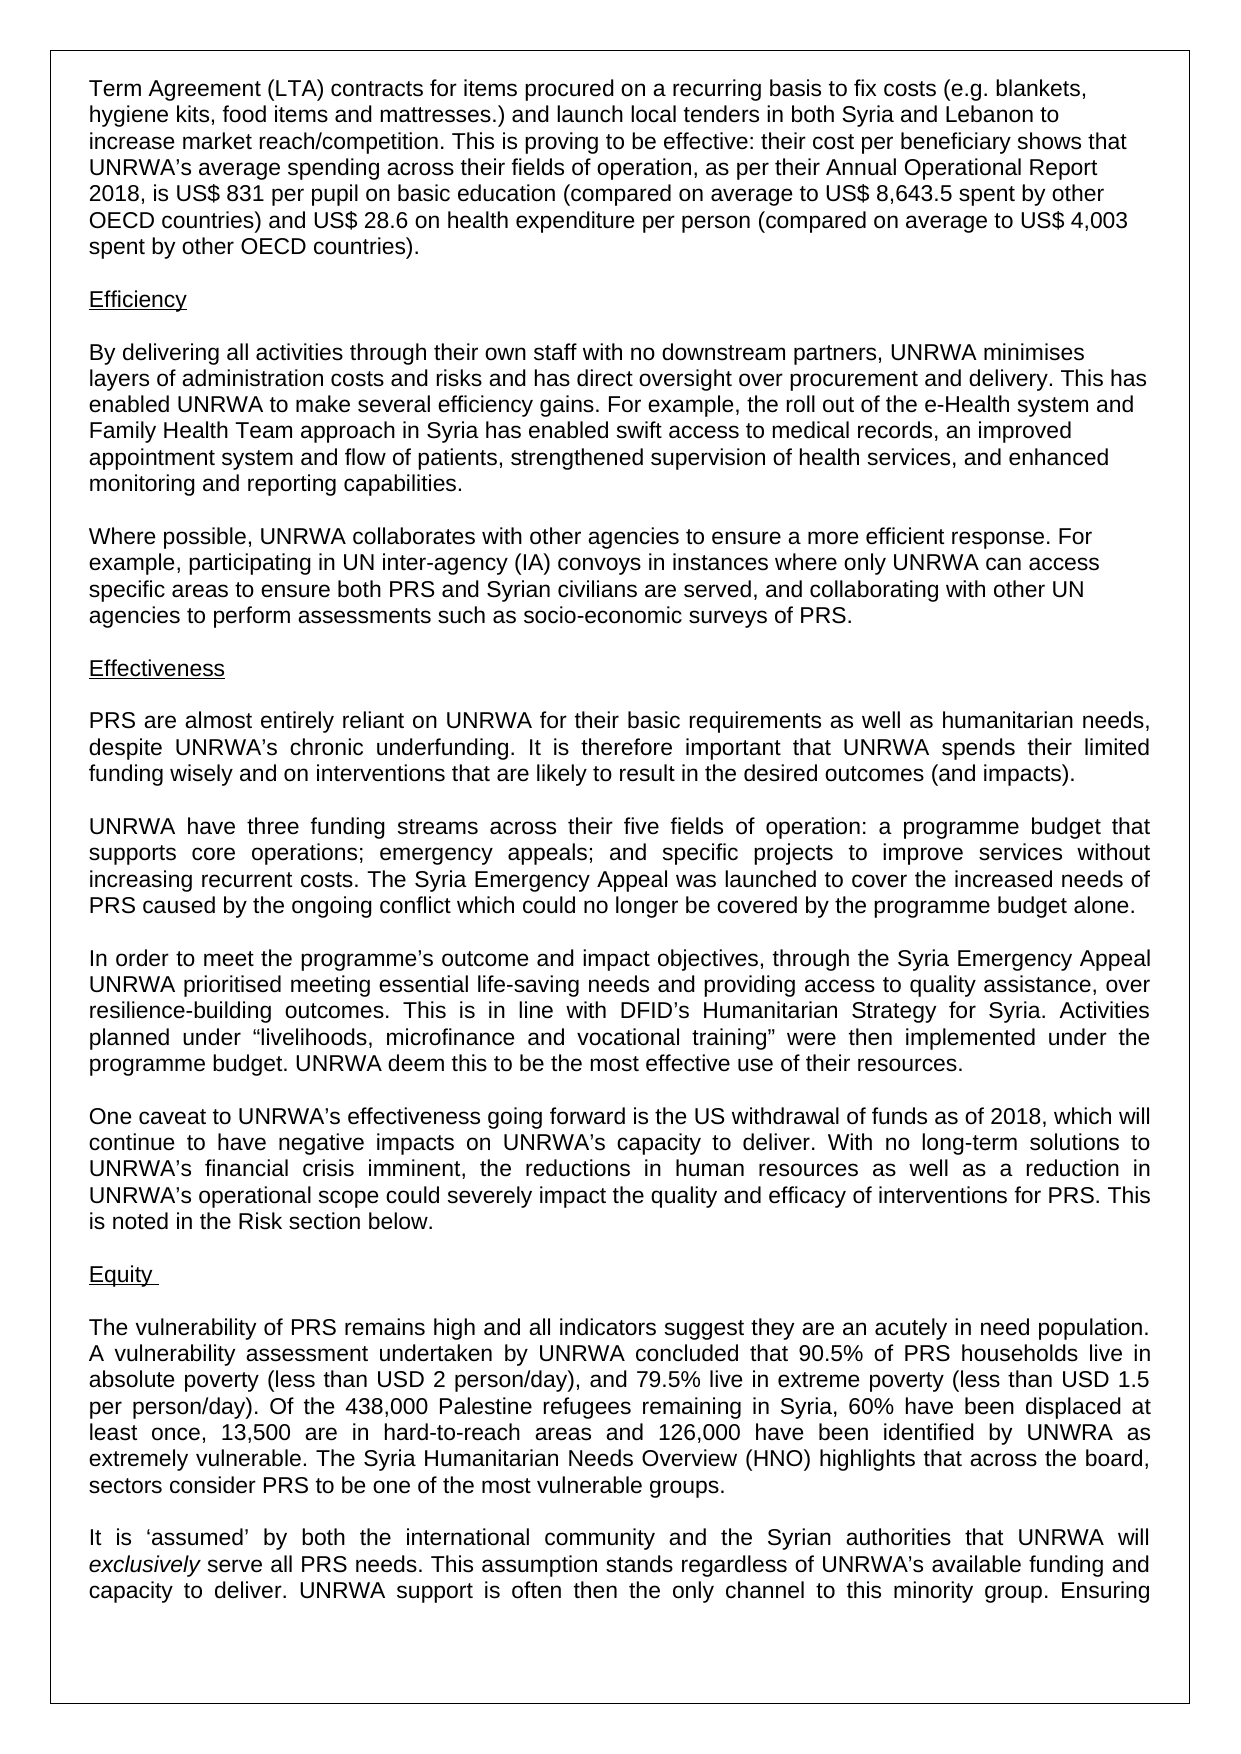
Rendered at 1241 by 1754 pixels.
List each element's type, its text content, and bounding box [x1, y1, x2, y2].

text Effectiveness [89, 655, 1152, 681]
text Where possible, UNRWA collaborates with other agencies to ensure a more efficient response. For example, participating in UN inter-agency (IA) convoys in instances where only UNRWA can access specific areas to ensure both PRS and Syrian civilians are served, and collaborating with other UN agencies to perform assessments such as socio-economic surveys of PRS. [89, 523, 1152, 628]
text The vulnerability of PRS remains high and all indicators suggest they are an acutely in need population. A vulnerability assessment undertaken by UNRWA concluded that 90.5% of PRS households live in absolute poverty (less than USD 2 person/day), and 79.5% live in extreme poverty (less than USD 1.5 per person/day). Of the 438,000 Palestine refugees remaining in Syria, 60% have been displaced at least once, 13,500 are in hard-to-reach areas and 126,000 have been identified by UNWRA as extremely vulnerable. The Syria Humanitarian Needs Overview (HNO) highlights that across the board, sectors consider PRS to be one of the most vulnerable groups. [89, 1313, 1152, 1498]
text One caveat to UNRWA’s effectiveness going forward is the US withdrawal of funds as of 2018, which will continue to have negative impacts on UNRWA’s capacity to deliver. With no long-term solutions to UNRWA’s financial crisis imminent, the reductions in human resources as well as a reduction in UNRWA’s operational scope could severely impact the quality and efficacy of interventions for PRS. This is noted in the Risk section below. [89, 1103, 1152, 1234]
text PRS are almost entirely reliant on UNRWA for their basic requirements as well as humanitarian needs, despite UNRWA’s chronic underfunding. It is therefore important that UNRWA spends their limited funding wisely and on interventions that are likely to result in the desired outcomes (and impacts). [89, 707, 1152, 786]
text By delivering all activities through their own staff with no downstream partners, UNRWA minimises layers of administration costs and risks and has direct oversight over procurement and delivery. This has enabled UNRWA to make several efficiency gains. For example, the roll out of the e-Health system and Family Health Team approach in Syria has enabled swift access to medical records, an improved appointment system and flow of patients, strengthened supervision of health services, and enhanced monitoring and reporting capabilities. [89, 338, 1152, 497]
text UNRWA have three funding streams across their five fields of operation: a programme budget that supports core operations; emergency appeals; and specific projects to improve services without increasing recurrent costs. The Syria Emergency Appeal was launched to cover the increased needs of PRS caused by the ongoing conflict which could no longer be covered by the programme budget alone. [89, 813, 1152, 918]
text Efficiency [89, 286, 1152, 312]
text It is ‘assumed’ by both the international community and the Syrian authorities that UNRWA will exclusively serve all PRS needs. This assumption stands regardless of UNRWA’s available funding and capacity to deliver. UNRWA support is often then the only channel to this minority group. Ensuring [89, 1524, 1152, 1603]
text In order to meet the programme’s outcome and impact objectives, through the Syria Emergency Appeal UNRWA prioritised meeting essential life-saving needs and providing access to quality assistance, over resilience-building outcomes. This is in line with DFID’s Humanitarian Strategy for Syria. Activities planned under “livelihoods, microfinance and vocational training” were then implemented under the programme budget. UNRWA deem this to be the most effective use of their resources. [89, 944, 1152, 1076]
text Term Agreement (LTA) contracts for items procured on a recurring basis to fix costs (e.g. blankets, hygiene kits, food items and mattresses.) and launch local tenders in both Syria and Lebanon to increase market reach/competition. This is proving to be effective: their cost per beneficiary shows that UNRWA’s average spending across their fields of operation, as per their Annual Operational Report 2018, is US$ 831 per pupil on basic education (compared on average to US$ 8,643.5 spent by other OECD countries) and US$ 28.6 on health expenditure per person (compared on average to US$ 4,003 spent by other OECD countries). [89, 75, 1152, 259]
text Equity [89, 1261, 1152, 1287]
